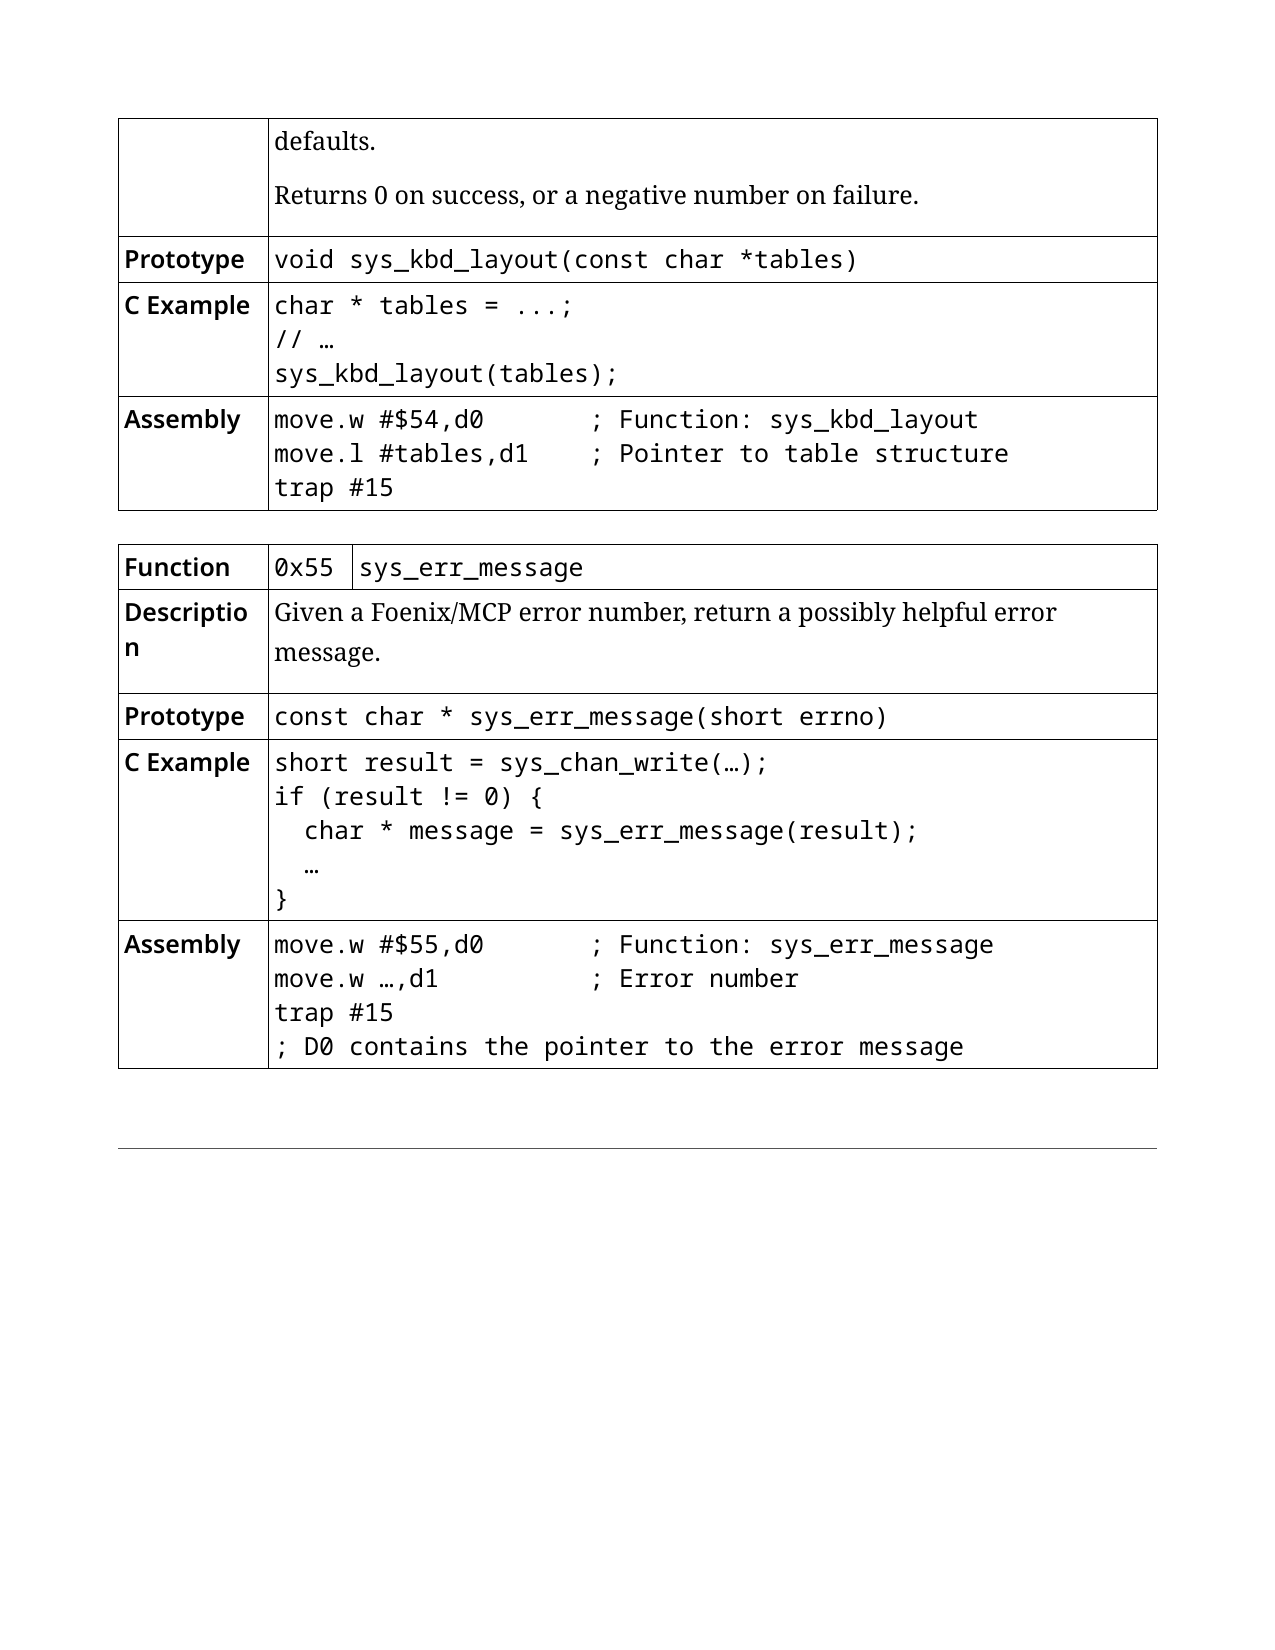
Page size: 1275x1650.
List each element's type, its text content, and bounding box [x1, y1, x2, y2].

table_cell defaults. Returns 0 on success, or a negative number on failure. [269, 119, 1157, 236]
table_cell Prototype [119, 694, 268, 738]
table_cell C Example [119, 283, 268, 396]
table_cell char * tables = ...; // … sys_kbd_layout(tables); [269, 283, 1157, 396]
table_cell move.w #$55,d0 ; Function: sys_err_message move.w …,d1 ; Error number trap #15 ; D0 contains the pointer to the error message [269, 921, 1157, 1068]
table_header Function [119, 545, 268, 589]
table_cell void sys_kbd_layout(const char *tables) [269, 237, 1157, 282]
table_cell C Example [119, 740, 268, 920]
table_cell short result = sys_chan_write(…); if (result != 0) { char * message = sys_err_message(result); … } [269, 740, 1157, 920]
table_cell [119, 119, 268, 236]
table_cell Assembly [119, 397, 268, 509]
table_cell const char * sys_err_message(short errno) [269, 694, 1157, 738]
table_cell move.w #$54,d0 ; Function: sys_kbd_layout move.l #tables,d1 ; Pointer to table structure trap #15 [269, 397, 1157, 509]
table_header sys_err_message [353, 545, 1157, 589]
table_header 0x55 [269, 545, 352, 589]
table_cell Prototype [119, 237, 268, 282]
table_cell Description [119, 590, 268, 693]
table_cell Assembly [119, 921, 268, 1068]
table_cell Given a Foenix/MCP error number, return a possibly helpful error message. [269, 590, 1157, 693]
